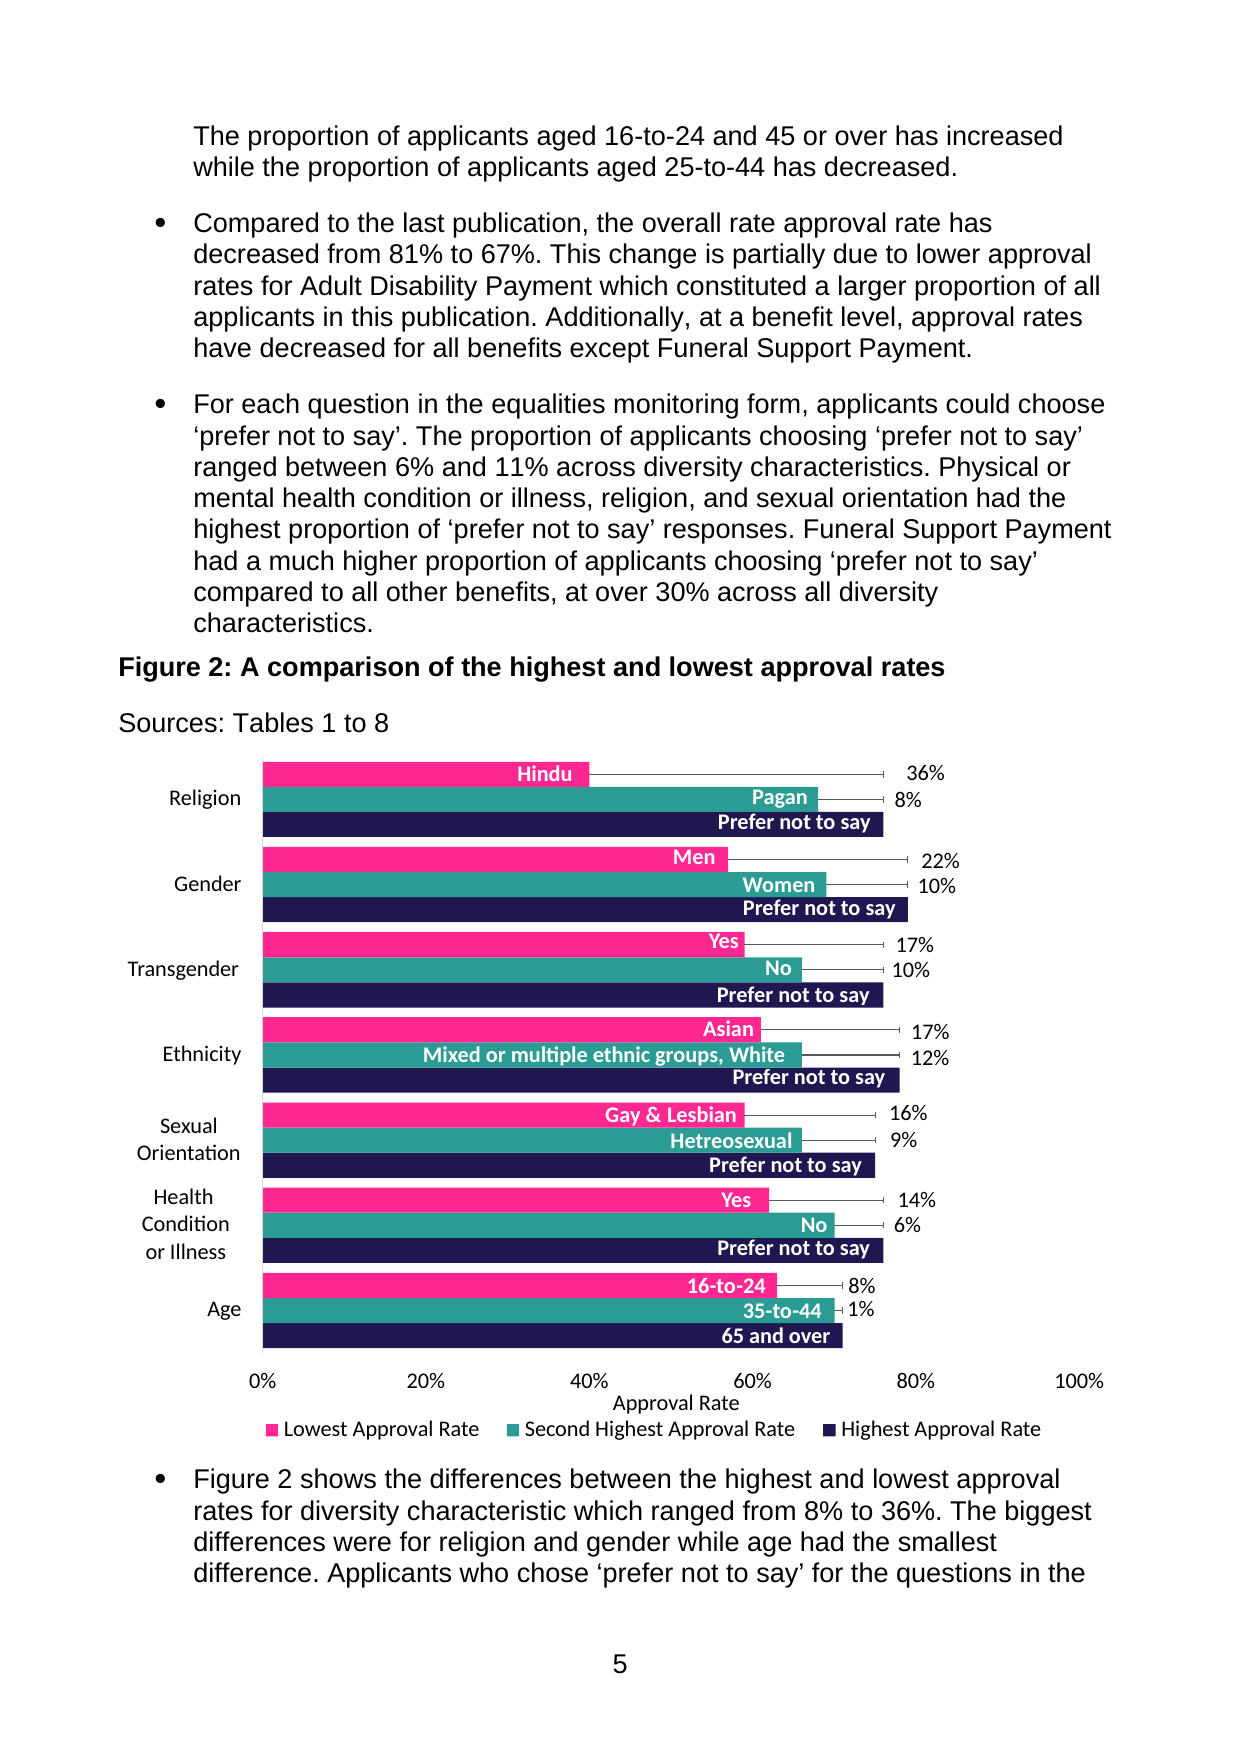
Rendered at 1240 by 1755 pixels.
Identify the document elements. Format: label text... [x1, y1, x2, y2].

title Figure 2: A comparison of the highest and lowest approval rates [118, 651, 1121, 682]
list The proportion of applicants aged 16-to-24 and 45 or over has increased while the proportion of applicants aged 25-to-44 has decreased. [156, 120, 1121, 182]
list Figure 2 shows the differences between the highest and lowest approval rates for diversity characteristic which ranged from 8% to 36%. The biggest differences were for religion and gender while age had the smallest difference. Applicants who chose ‘prefer not to say’ for the questions in the equalities monitoring forms had the highest approval rates across all characteristics. [156, 776, 1121, 1589]
list For each question in the equalities monitoring form, applicants could choose ‘prefer not to say’. The proportion of applicants choosing ‘prefer not to say’ ranged between 6% and 11% across diversity characteristics. Physical or mental health condition or illness, religion, and sexual orientation had the highest proportion of ‘prefer not to say’ responses. Funeral Support Payment had a much higher proportion of applicants choosing ‘prefer not to say’ compared to all other benefits, at over 30% across all diversity characteristics. [156, 389, 1121, 639]
list Compared to the last publication, the overall rate approval rate has decreased from 81% to 67%. This change is partially due to lower approval rates for Adult Disability Payment which constituted a larger proportion of all applicants in this publication. Additionally, at a benefit level, approval rates have decreased for all benefits except Funeral Support Payment. [156, 207, 1121, 364]
subtitle Sources: Tables 1 to 8 [118, 707, 1121, 739]
